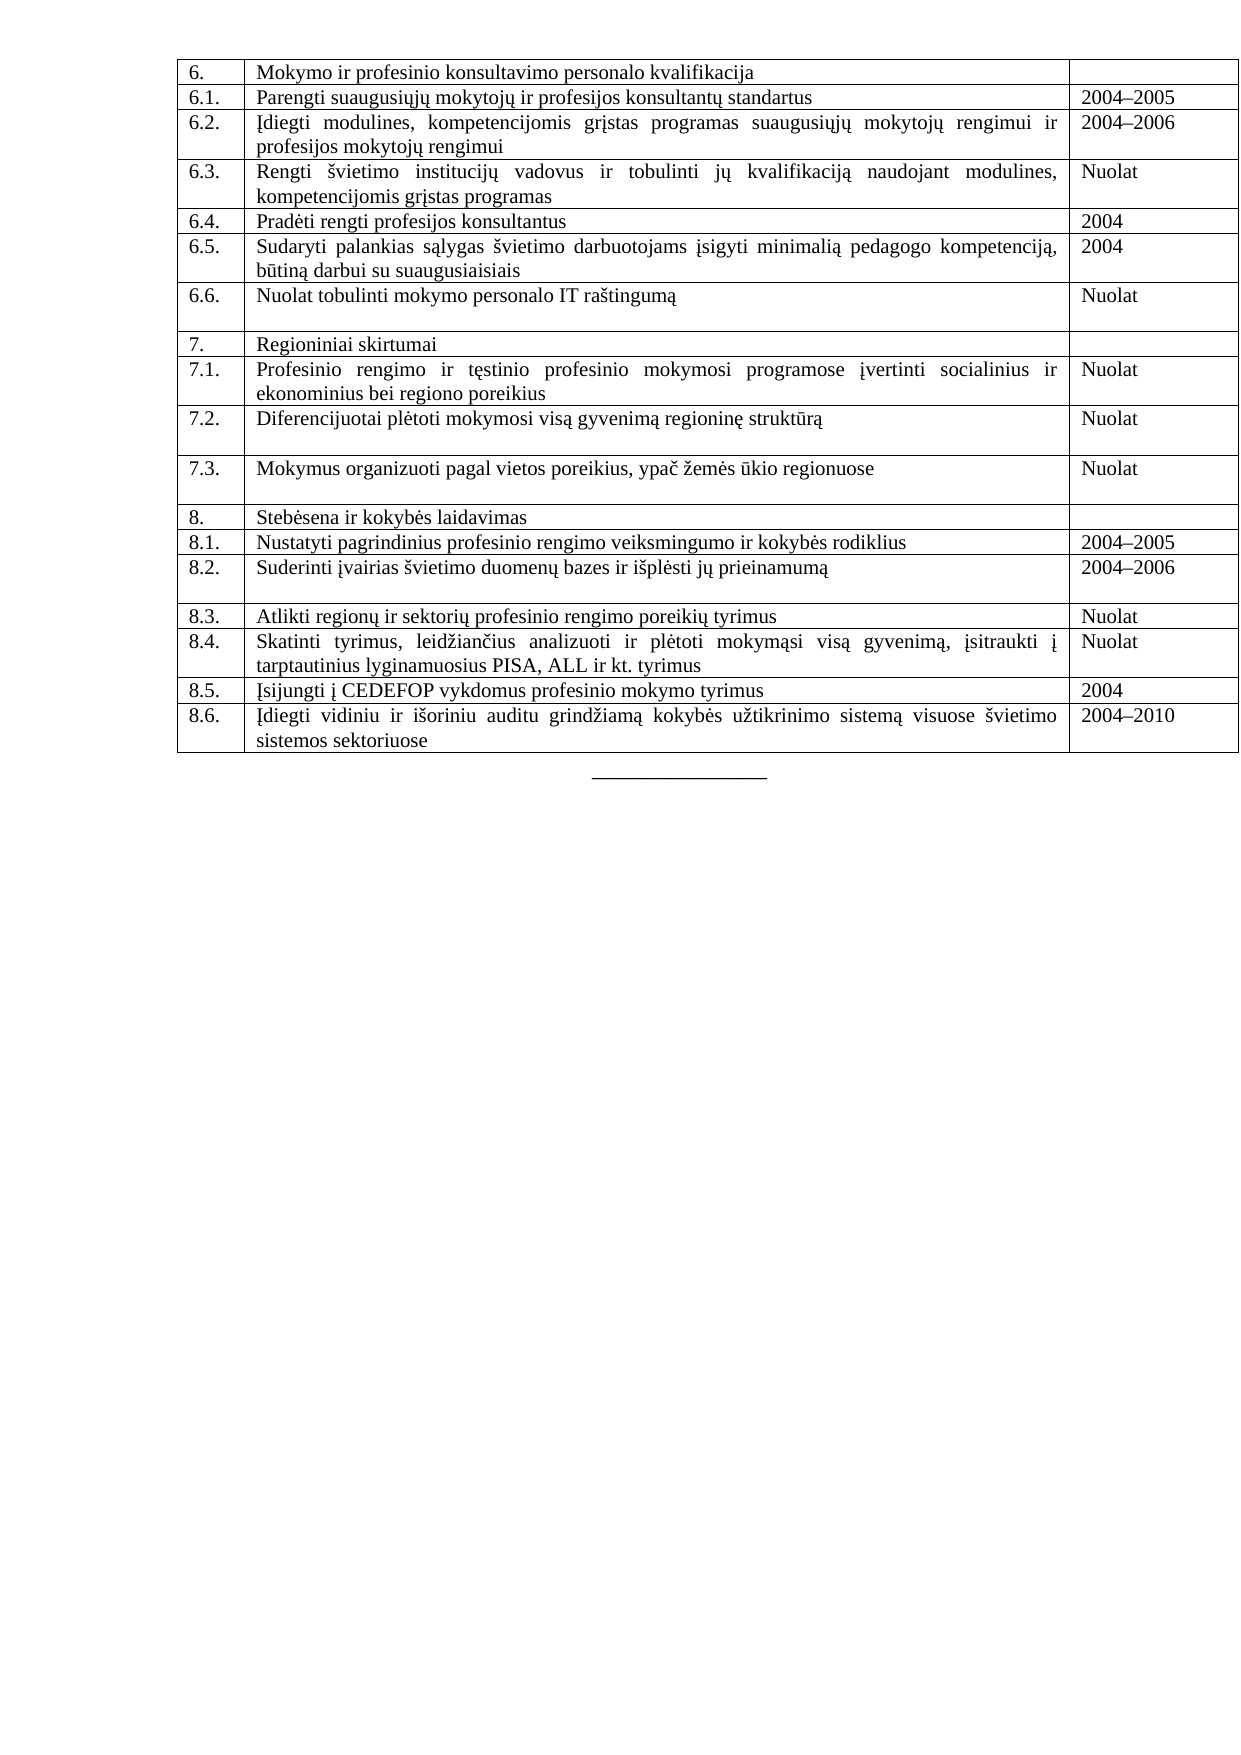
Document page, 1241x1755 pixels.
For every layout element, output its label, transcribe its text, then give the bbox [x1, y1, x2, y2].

table_cell Nuolat tobulinti mokymo personalo IT raštingumą [245, 283, 1069, 331]
table_cell 6.4. [178, 209, 244, 233]
table_cell [1070, 332, 1238, 356]
table_cell 2004–2006 [1070, 555, 1238, 603]
table_cell 6.2. [178, 110, 244, 158]
table_cell Mokymus organizuoti pagal vietos poreikius, ypač žemės ūkio regionuose [245, 456, 1069, 504]
table_cell Rengti švietimo institucijų vadovus ir tobulinti jų kvalifikaciją naudojant modulines, kompetencijomis grįstas programas [245, 160, 1069, 208]
table_cell 8.4. [178, 629, 244, 677]
table_cell Pradėti rengti profesijos konsultantus [245, 209, 1069, 233]
table_cell 8.2. [178, 555, 244, 603]
table_cell Nuolat [1070, 283, 1238, 331]
table_cell Nuolat [1070, 604, 1238, 628]
table_cell 2004–2005 [1070, 530, 1238, 554]
table_cell Mokymo ir profesinio konsultavimo personalo kvalifikacija [245, 60, 1069, 84]
table_cell 2004–2010 [1070, 704, 1238, 752]
table_cell 8.5. [178, 678, 244, 702]
table_cell 2004 [1070, 209, 1238, 233]
table_cell 8.1. [178, 530, 244, 554]
table_cell 2004 [1070, 678, 1238, 702]
table_cell Nuolat [1070, 629, 1238, 677]
table_cell Suderinti įvairias švietimo duomenų bazes ir išplėsti jų prieinamumą [245, 555, 1069, 603]
table_cell 7.2. [178, 406, 244, 454]
table_cell Nustatyti pagrindinius profesinio rengimo veiksmingumo ir kokybės rodiklius [245, 530, 1069, 554]
table_cell 8.3. [178, 604, 244, 628]
table_cell Diferencijuotai plėtoti mokymosi visą gyvenimą regioninę struktūrą [245, 406, 1069, 454]
text ______________ [177, 753, 1181, 781]
table_cell 2004–2005 [1070, 85, 1238, 109]
table_cell Nuolat [1070, 357, 1238, 405]
table_cell 6.3. [178, 160, 244, 208]
table_cell Skatinti tyrimus, leidžiančius analizuoti ir plėtoti mokymąsi visą gyvenimą, įsitraukti į tarptautinius lyginamuosius PISA, ALL ir kt. tyrimus [245, 629, 1069, 677]
table_cell Nuolat [1070, 456, 1238, 504]
table_cell 2004 [1070, 234, 1238, 282]
table_cell Profesinio rengimo ir tęstinio profesinio mokymosi programose įvertinti socialinius ir ekonominius bei regiono poreikius [245, 357, 1069, 405]
table_cell Įdiegti modulines, kompetencijomis grįstas programas suaugusiųjų mokytojų rengimui ir profesijos mokytojų rengimui [245, 110, 1069, 158]
table_cell Įsijungti į CEDEFOP vykdomus profesinio mokymo tyrimus [245, 678, 1069, 702]
table_cell 6.5. [178, 234, 244, 282]
table_cell 2004–2006 [1070, 110, 1238, 158]
table_cell Parengti suaugusiųjų mokytojų ir profesijos konsultantų standartus [245, 85, 1069, 109]
table_cell 6. [178, 60, 244, 84]
table_cell Stebėsena ir kokybės laidavimas [245, 505, 1069, 529]
table_cell 8.6. [178, 704, 244, 752]
table_cell Nuolat [1070, 406, 1238, 454]
table_cell 7. [178, 332, 244, 356]
table_cell Įdiegti vidiniu ir išoriniu auditu grindžiamą kokybės užtikrinimo sistemą visuose švietimo sistemos sektoriuose [245, 704, 1069, 752]
table_cell Regioniniai skirtumai [245, 332, 1069, 356]
table_cell 6.6. [178, 283, 244, 331]
table_cell 7.3. [178, 456, 244, 504]
table_cell 6.1. [178, 85, 244, 109]
table_cell 8. [178, 505, 244, 529]
table_cell Sudaryti palankias sąlygas švietimo darbuotojams įsigyti minimalią pedagogo kompetenciją, būtiną darbui su suaugusiaisiais [245, 234, 1069, 282]
table_cell Atlikti regionų ir sektorių profesinio rengimo poreikių tyrimus [245, 604, 1069, 628]
table_cell [1070, 505, 1238, 529]
table_cell Nuolat [1070, 160, 1238, 208]
table_cell [1070, 60, 1238, 84]
table_cell 7.1. [178, 357, 244, 405]
